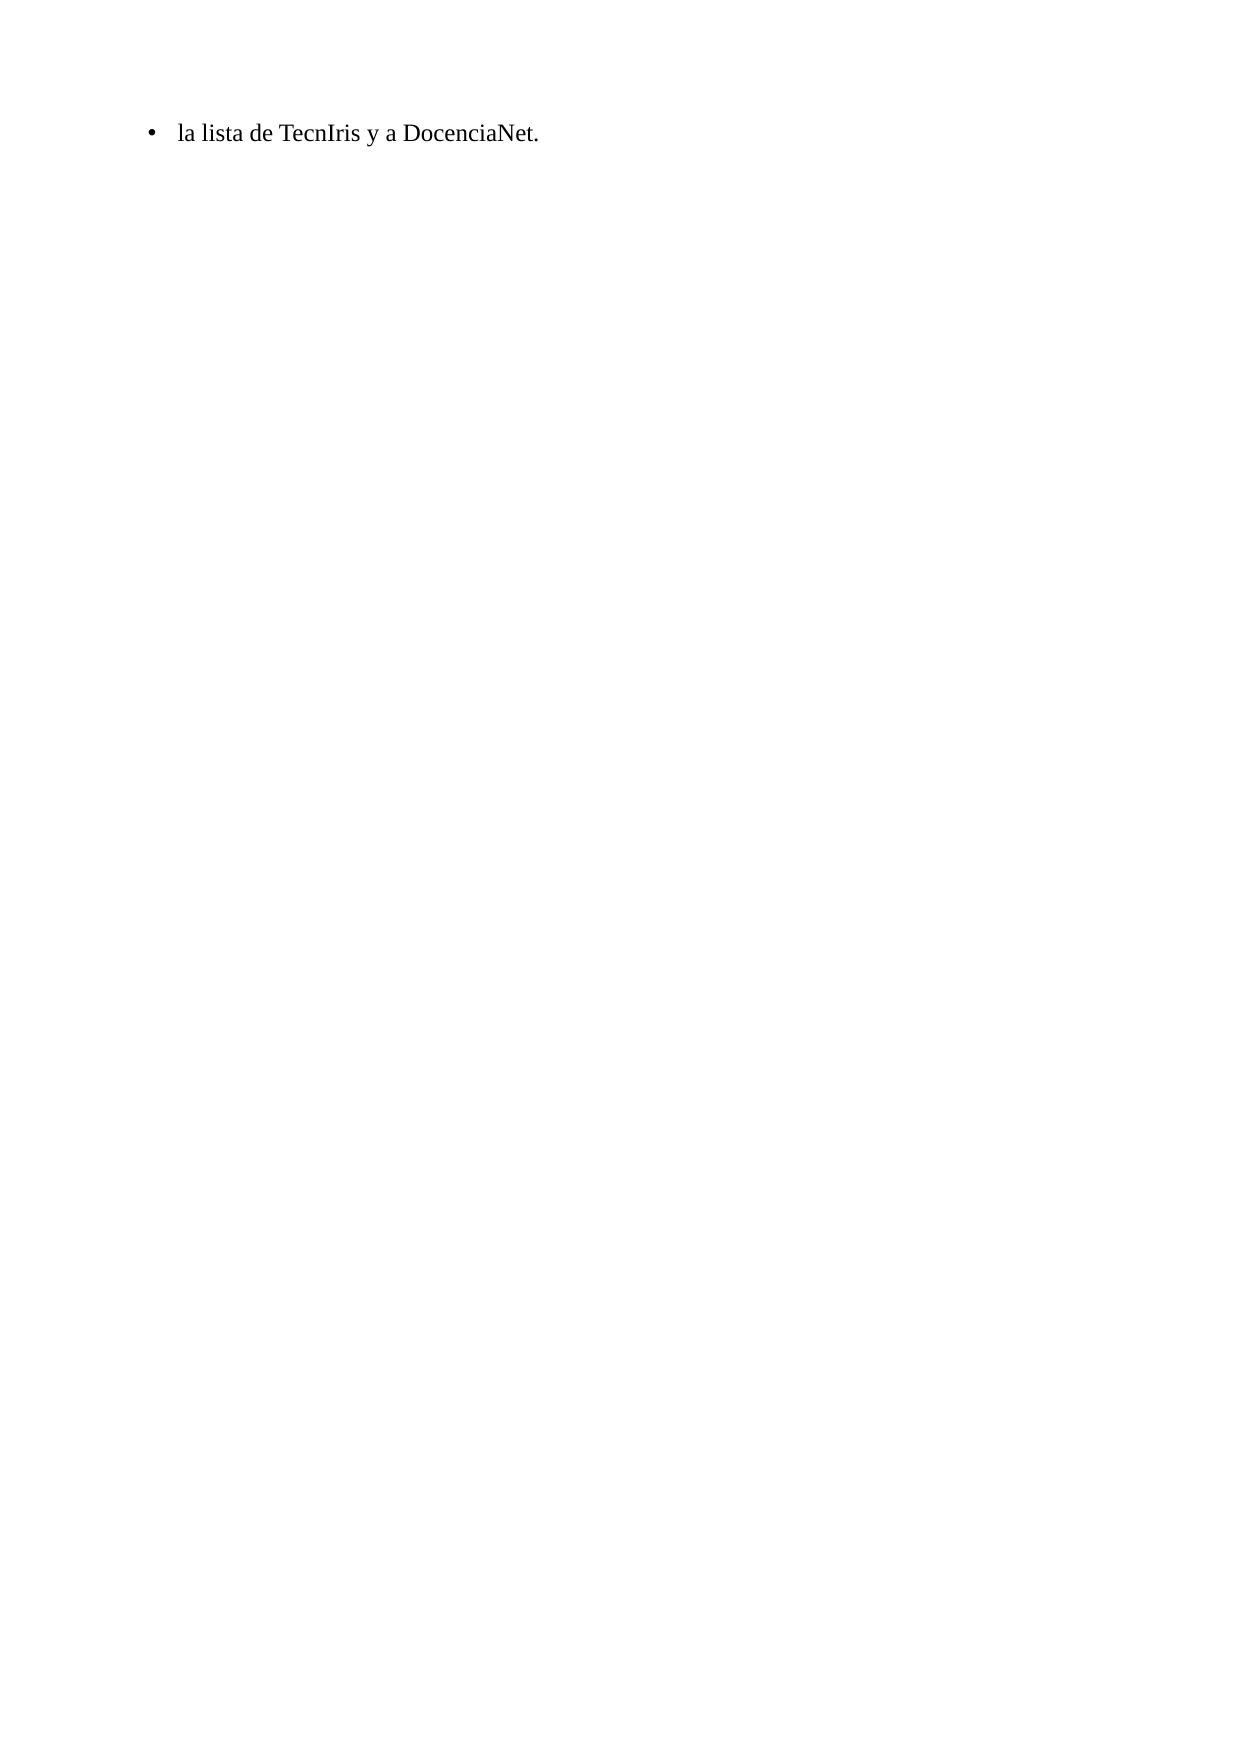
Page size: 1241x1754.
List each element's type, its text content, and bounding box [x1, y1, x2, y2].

list la lista de TecnIris y a DocenciaNet. [148, 118, 1122, 147]
